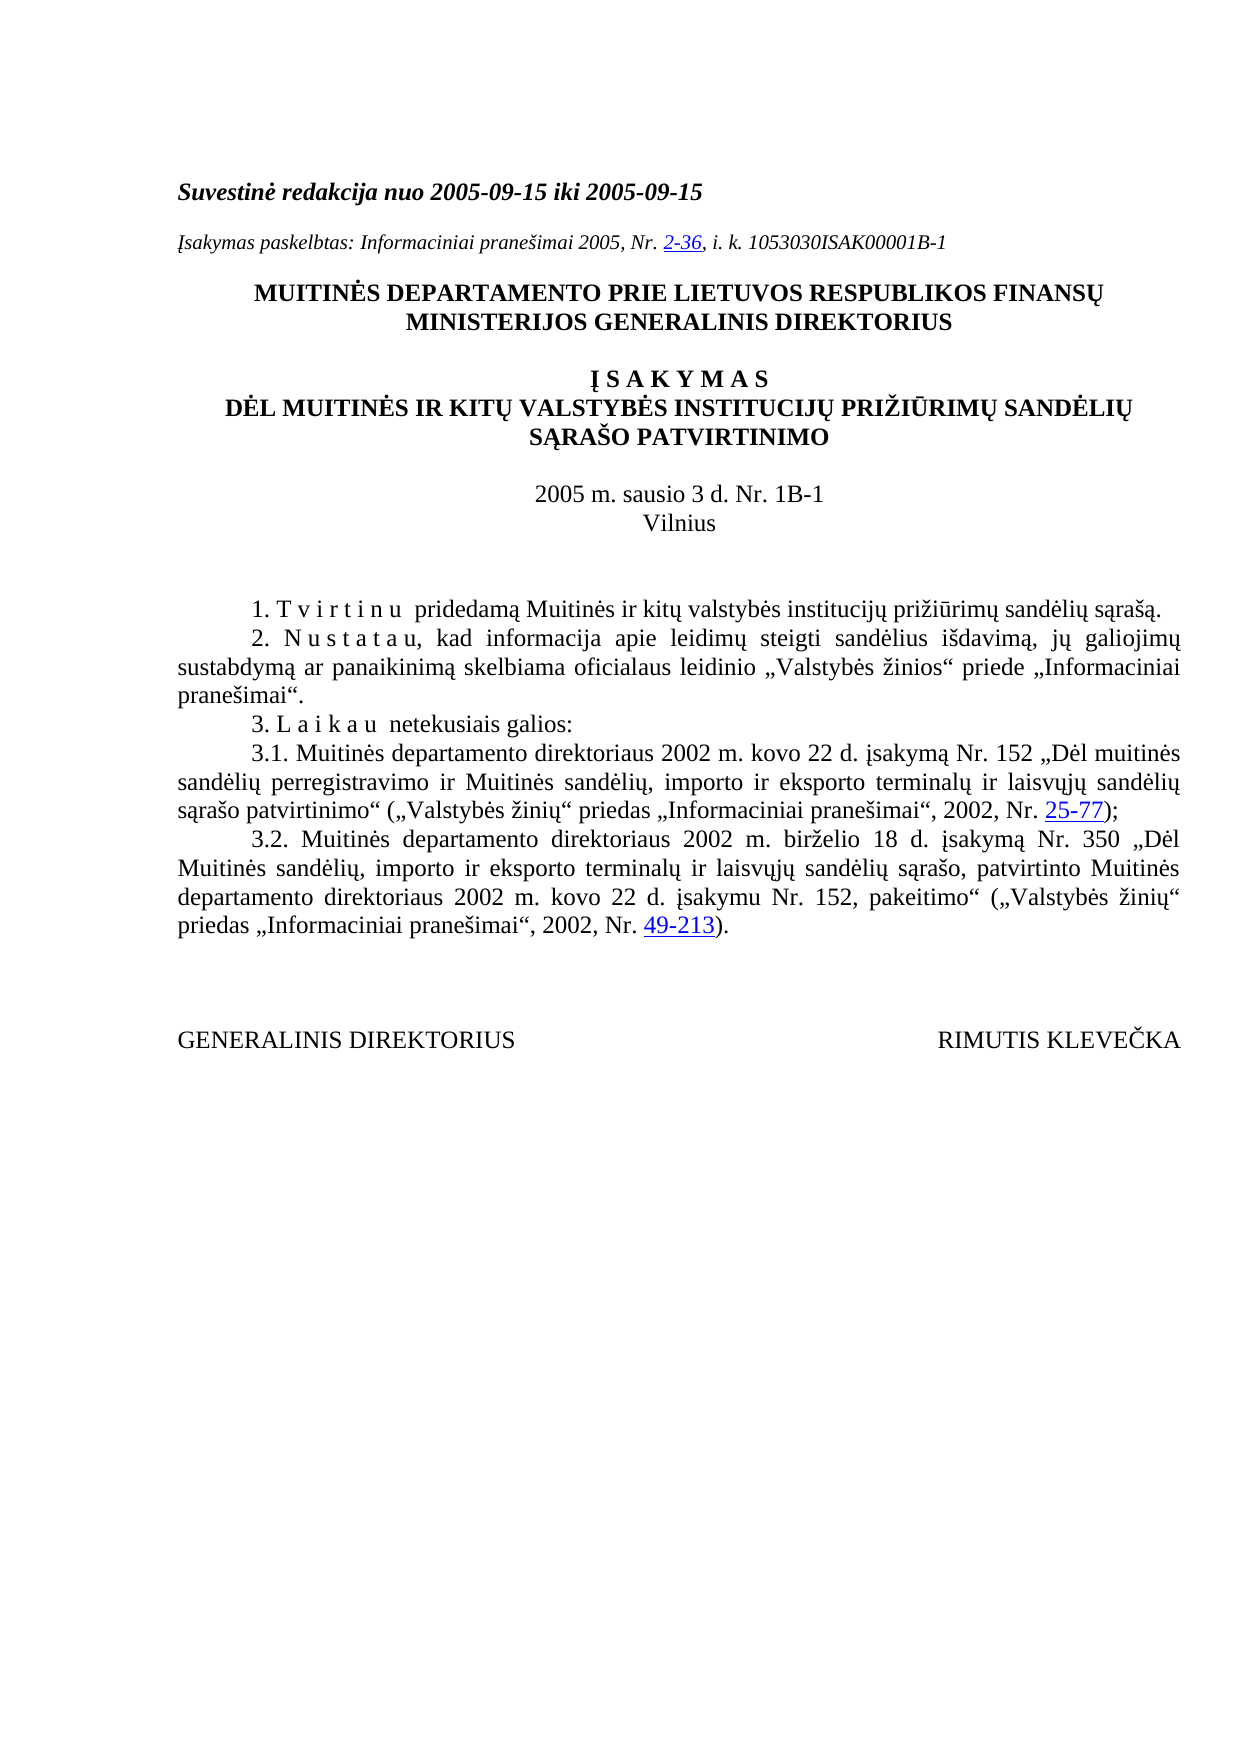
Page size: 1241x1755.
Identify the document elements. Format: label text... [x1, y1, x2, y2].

text 3.1. Muitinės departamento direktoriaus 2002 m. kovo 22 d. įsakymą Nr. 152 „Dėl muitinės sandėlių perregistravimo ir Muitinės sandėlių, importo ir eksporto terminalų ir laisvųjų sandėlių sąrašo patvirtinimo“ („Valstybės žinių“ priedas „Informaciniai pranešimai“, 2002, Nr. 25-77); [177, 738, 1181, 824]
text 2005 m. sausio 3 d. Nr. 1B-1 [177, 479, 1181, 508]
text Įsakymas paskelbtas: Informaciniai pranešimai 2005, Nr. 2-36, i. k. 1053030ISAK00001B-1 [177, 230, 1181, 254]
text GENERALINIS DIREKTORIUS RIMUTIS KLEVEČKA [177, 1026, 1181, 1054]
text 1. Tvirtinu pridedamą Muitinės ir kitų valstybės institucijų prižiūrimų sandėlių sąrašą. [177, 594, 1181, 623]
text 3. Laikau netekusiais galios: [177, 709, 1181, 738]
text DĖL MUITINĖS IR KITŲ VALSTYBĖS INSTITUCIJŲ PRIŽIŪRIMŲ SANDĖLIŲ SĄRAŠO PATVIRTINIMO [177, 393, 1181, 451]
text 3.2. Muitinės departamento direktoriaus 2002 m. birželio 18 d. įsakymą Nr. 350 „Dėl Muitinės sandėlių, importo ir eksporto terminalų ir laisvųjų sandėlių sąrašo, patvirtinto Muitinės departamento direktoriaus 2002 m. kovo 22 d. įsakymu Nr. 152, pakeitimo“ („Valstybės žinių“ priedas „Informaciniai pranešimai“, 2002, Nr. 49-213). [177, 824, 1181, 939]
text Į S A K Y M A S [177, 364, 1181, 393]
text Vilnius [177, 508, 1181, 537]
text 2. Nustatau, kad informacija apie leidimų steigti sandėlius išdavimą, jų galiojimų sustabdymą ar panaikinimą skelbiama oficialaus leidinio „Valstybės žinios“ priede „Informaciniai pranešimai“. [177, 623, 1181, 709]
text MUITINĖS DEPARTAMENTO PRIE LIETUVOS RESPUBLIKOS FINANSŲ MINISTERIJOS GENERALINIS DIREKTORIUS [177, 278, 1181, 336]
text Suvestinė redakcija nuo 2005-09-15 iki 2005-09-15 [177, 177, 1181, 206]
